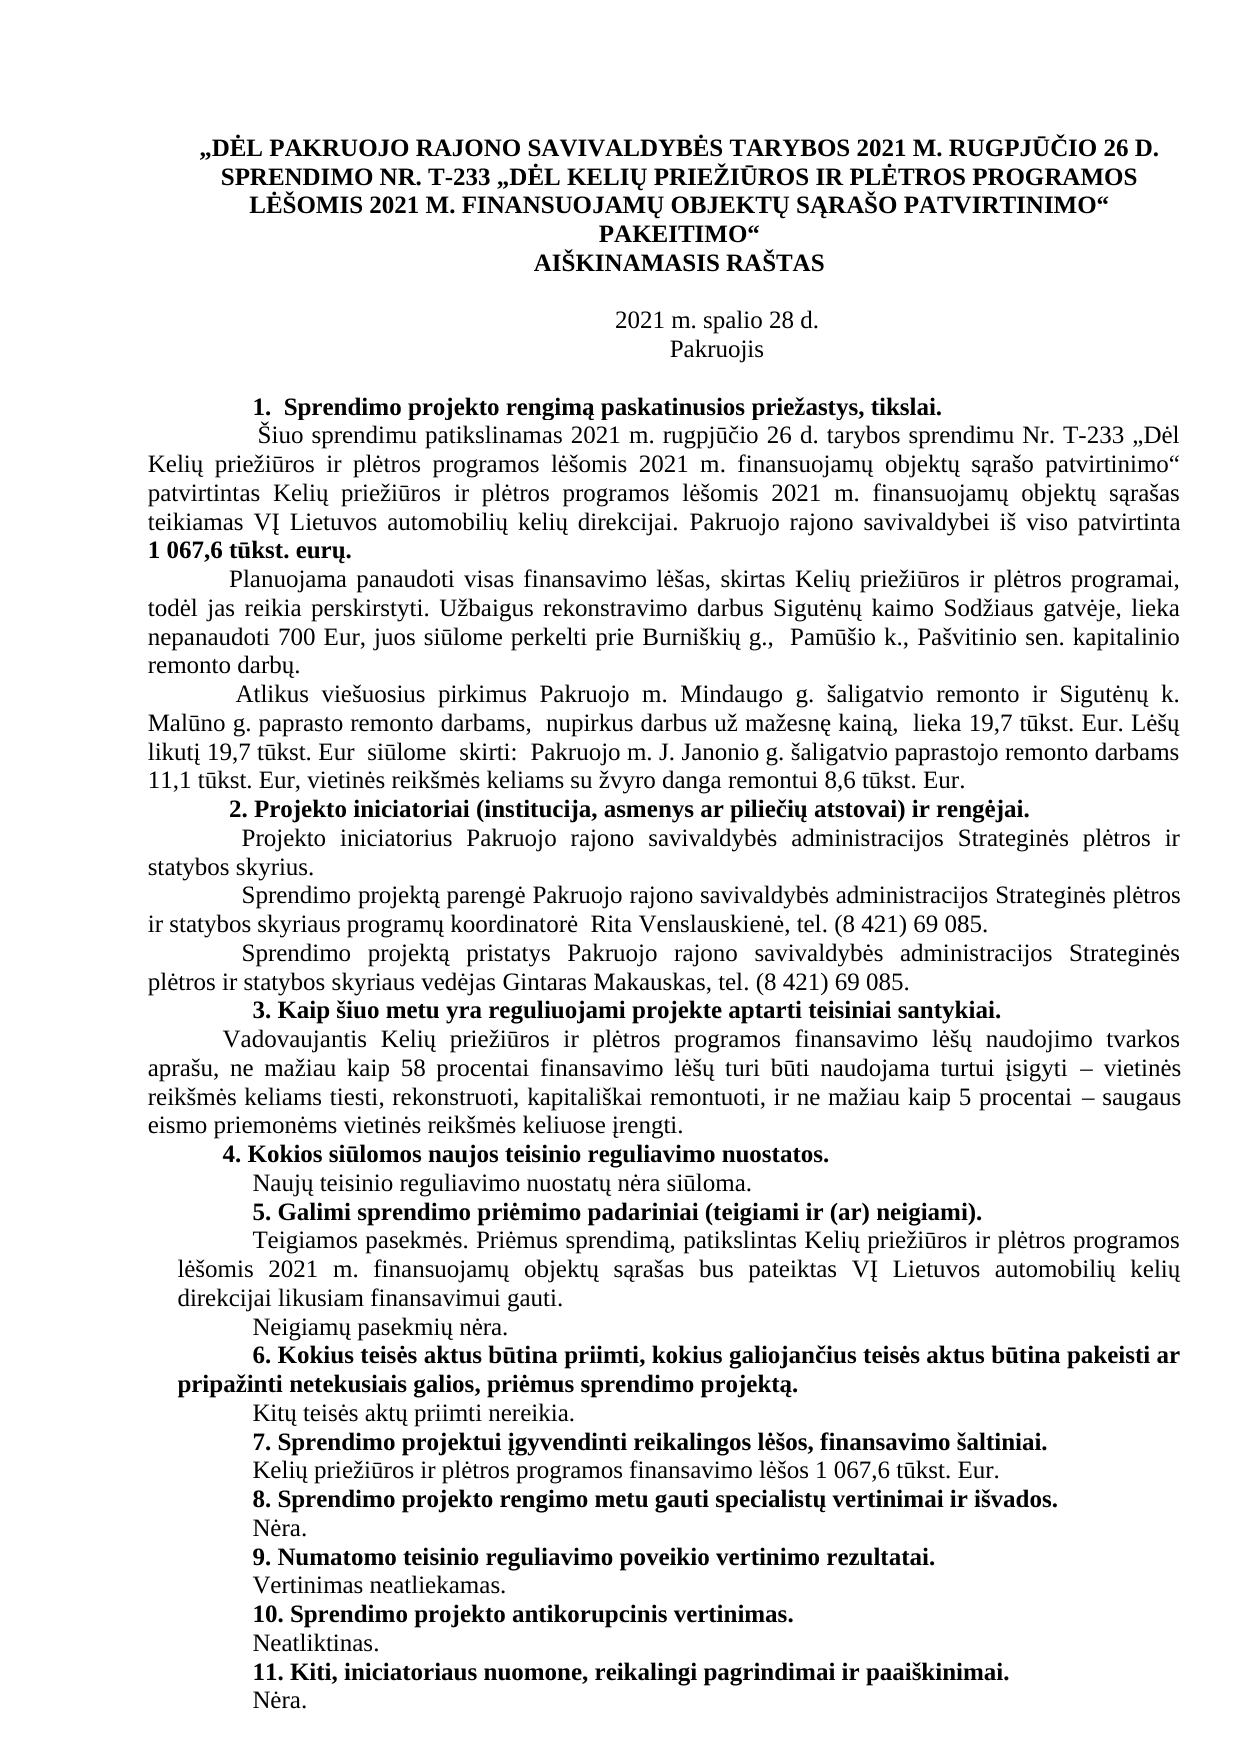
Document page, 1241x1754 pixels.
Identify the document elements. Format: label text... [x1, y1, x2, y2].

text Kelių priežiūros ir plėtros programos finansavimo lėšos 1 067,6 tūkst. Eur. [177, 1455, 1181, 1484]
text 7. Sprendimo projektui įgyvendinti reikalingos lėšos, finansavimo šaltiniai. [177, 1427, 1181, 1455]
text Neigiamų pasekmių nėra. [177, 1312, 1181, 1340]
text „DĖL PAKRUOJO RAJONO SAVIVALDYBĖS TARYBOS 2021 M. RUGPJŪČIO 26 D. SPRENDIMO NR. T-233 „DĖL KELIŲ PRIEŽIŪROS IR PLĖTROS PROGRAMOS LĖŠOMIS 2021 M. FINANSUOJAMŲ OBJEKTŲ SĄRAŠO PATVIRTINIMO“ PAKEITIMO“ [177, 133, 1181, 248]
text Pakruojis [177, 334, 1181, 363]
text Teigiamos pasekmės. Priėmus sprendimą, patikslintas Kelių priežiūros ir plėtros programos lėšomis 2021 m. finansuojamų objektų sąrašas bus pateiktas VĮ Lietuvos automobilių kelių direkcijai likusiam finansavimui gauti. [177, 1225, 1181, 1312]
text Projekto iniciatorius Pakruojo rajono savivaldybės administracijos Strateginės plėtros ir statybos skyrius. [148, 823, 1181, 880]
text 5. Galimi sprendimo priėmimo padariniai (teigiami ir (ar) neigiami). [177, 1197, 1181, 1225]
text 3. Kaip šiuo metu yra reguliuojami projekte aptarti teisiniai santykiai. [177, 995, 1181, 1024]
text Planuojama panaudoti visas finansavimo lėšas, skirtas Kelių priežiūros ir plėtros programai, todėl jas reikia perskirstyti. Užbaigus rekonstravimo darbus Sigutėnų kaimo Sodžiaus gatvėje, lieka nepanaudoti 700 Eur, juos siūlome perkelti prie Burniškių g., Pamūšio k., Pašvitinio sen. kapitalinio remonto darbų. [148, 564, 1181, 679]
text 9. Numatomo teisinio reguliavimo poveikio vertinimo rezultatai. [177, 1542, 1181, 1570]
text Šiuo sprendimu patikslinamas 2021 m. rugpjūčio 26 d. tarybos sprendimu Nr. T-233 „Dėl Kelių priežiūros ir plėtros programos lėšomis 2021 m. finansuojamų objektų sąrašo patvirtinimo“ patvirtintas Kelių priežiūros ir plėtros programos lėšomis 2021 m. finansuojamų objektų sąrašas teikiamas VĮ Lietuvos automobilių kelių direkcijai. Pakruojo rajono savivaldybei iš viso patvirtinta 1 067,6 tūkst. eurų. [148, 420, 1181, 564]
text AIŠKINAMASIS RAŠTAS [177, 248, 1181, 277]
text 10. Sprendimo projekto antikorupcinis vertinimas. [177, 1599, 1181, 1628]
text Sprendimo projektą pristatys Pakruojo rajono savivaldybės administracijos Strateginės plėtros ir statybos skyriaus vedėjas Gintaras Makauskas, tel. (8 421) 69 085. [148, 938, 1181, 995]
text Naujų teisinio reguliavimo nuostatų nėra siūloma. [177, 1168, 1181, 1197]
text Kitų teisės aktų priimti nereikia. [177, 1398, 1181, 1427]
text Atlikus viešuosius pirkimus Pakruojo m. Mindaugo g. šaligatvio remonto ir Sigutėnų k. Malūno g. paprasto remonto darbams, nupirkus darbus už mažesnę kainą, lieka 19,7 tūkst. Eur. Lėšų likutį 19,7 tūkst. Eur siūlome skirti: Pakruojo m. J. Janonio g. šaligatvio paprastojo remonto darbams 11,1 tūkst. Eur, vietinės reikšmės keliams su žvyro danga remontui 8,6 tūkst. Eur. [148, 679, 1181, 794]
text 6. Kokius teisės aktus būtina priimti, kokius galiojančius teisės aktus būtina pakeisti ar pripažinti netekusiais galios, priėmus sprendimo projektą. [177, 1340, 1181, 1398]
text Sprendimo projektą parengė Pakruojo rajono savivaldybės administracijos Strateginės plėtros ir statybos skyriaus programų koordinatorė Rita Venslauskienė, tel. (8 421) 69 085. [148, 880, 1181, 938]
text 4. Kokios siūlomos naujos teisinio reguliavimo nuostatos. [148, 1139, 1181, 1168]
text Nėra. [177, 1685, 1181, 1714]
text Neatliktinas. [177, 1628, 1181, 1657]
text 2021 m. spalio 28 d. [177, 305, 1181, 334]
text Nėra. [177, 1513, 1181, 1542]
text 1. Sprendimo projekto rengimą paskatinusios priežastys, tikslai. [177, 392, 1181, 420]
text 2. Projekto iniciatoriai (institucija, asmenys ar piliečių atstovai) ir rengėjai. [148, 794, 1181, 823]
text Vadovaujantis Kelių priežiūros ir plėtros programos finansavimo lėšų naudojimo tvarkos aprašu, ne mažiau kaip 58 procentai finansavimo lėšų turi būti naudojama turtui įsigyti – vietinės reikšmės keliams tiesti, rekonstruoti, kapitališkai remontuoti, ir ne mažiau kaip 5 procentai – saugaus eismo priemonėms vietinės reikšmės keliuose įrengti. [148, 1024, 1181, 1139]
text 11. Kiti, iniciatoriaus nuomone, reikalingi pagrindimai ir paaiškinimai. [177, 1657, 1181, 1685]
text 8. Sprendimo projekto rengimo metu gauti specialistų vertinimai ir išvados. [177, 1484, 1181, 1513]
text Vertinimas neatliekamas. [177, 1570, 1181, 1599]
